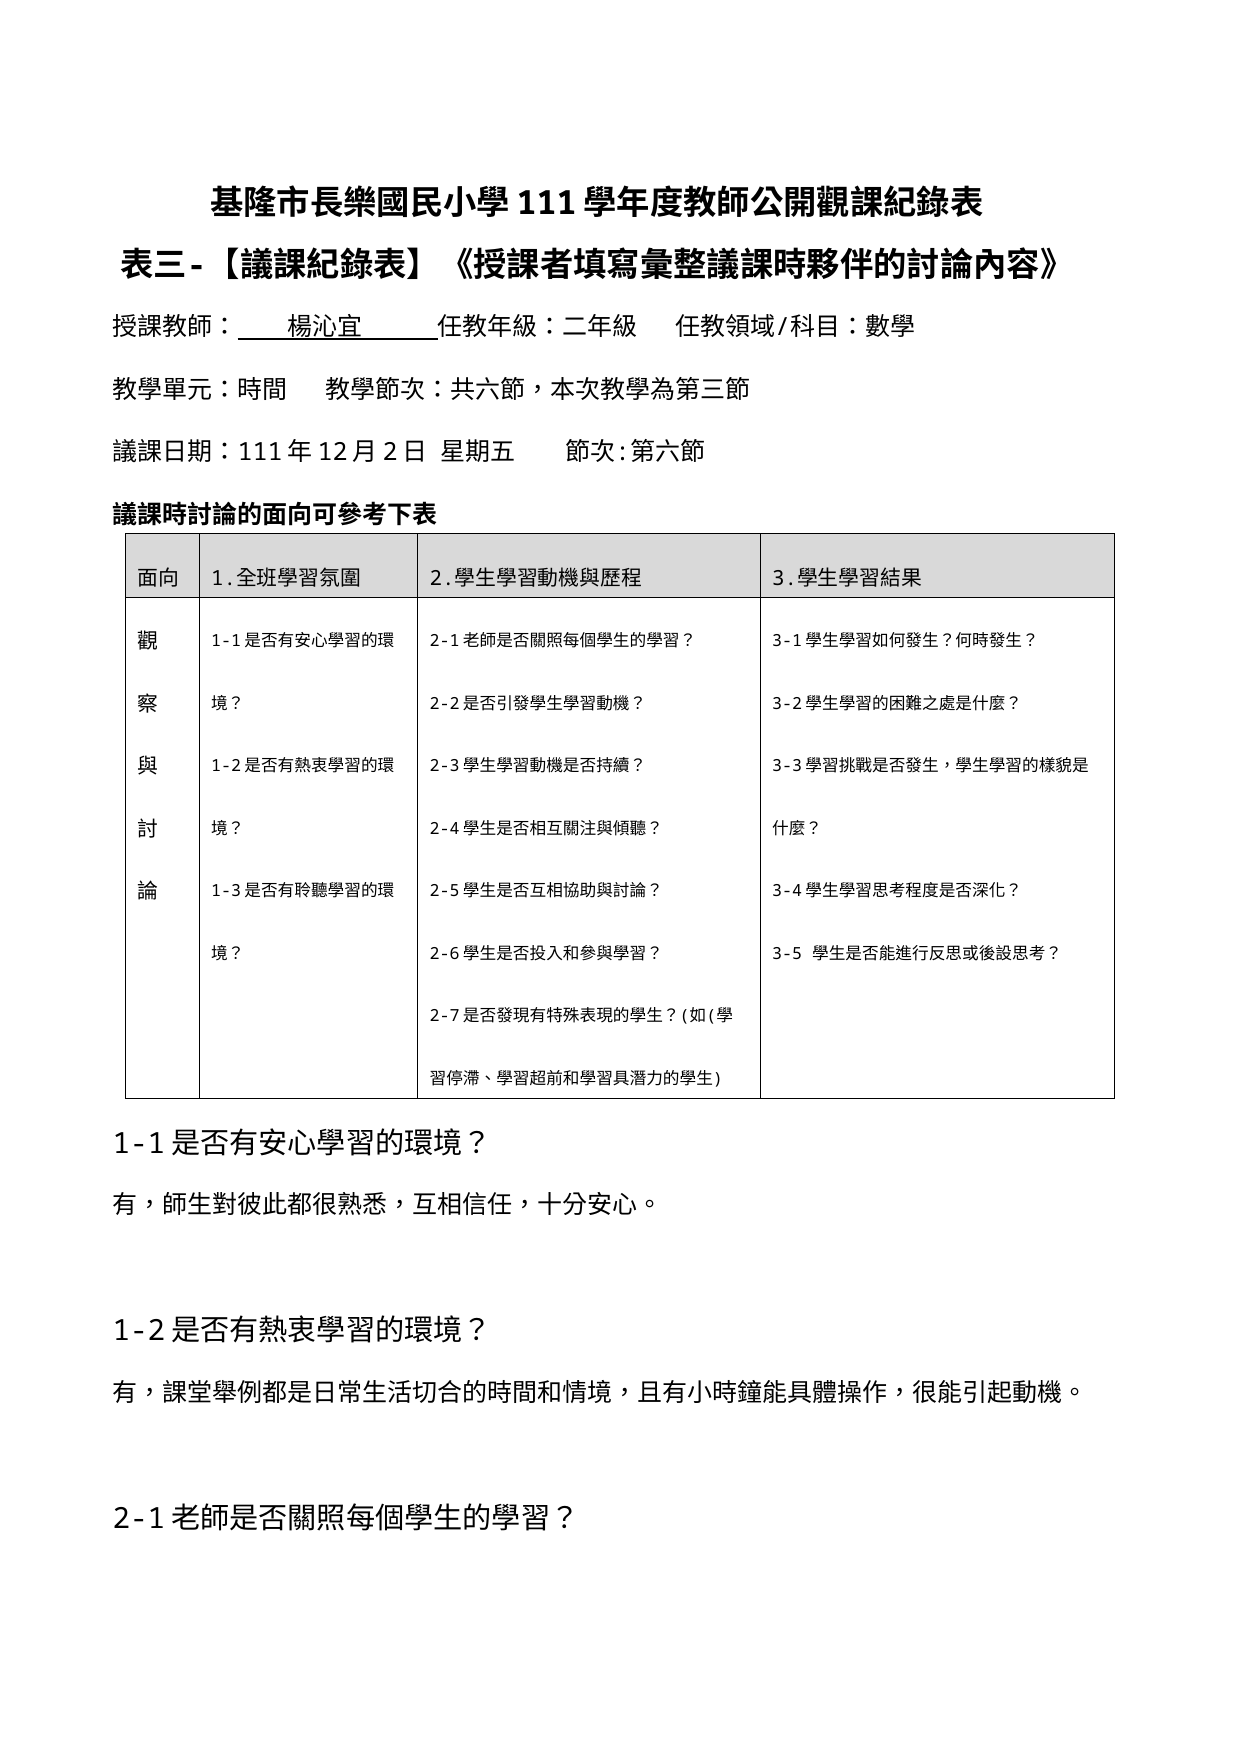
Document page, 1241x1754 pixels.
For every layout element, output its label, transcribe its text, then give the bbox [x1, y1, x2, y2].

text 議課日期：111年12月2日 星期五 節次:第六節 [112, 408, 1128, 471]
text 教學單元：時間 教學節次：共六節，本次教學為第三節 [112, 346, 1128, 408]
text 授課教師： 楊沁宜 任教年級：二年級 任教領域/科目：數學 [112, 283, 1128, 346]
text 2-1老師是否關照每個學生的學習？ [112, 1474, 1128, 1536]
table_header 3.學生學習結果 [761, 534, 1114, 597]
table_cell 觀 察 與 討 論 [126, 598, 199, 1098]
table_header 1.全班學習氛圍 [200, 534, 417, 597]
text 議課時討論的面向可參考下表 [112, 471, 1128, 533]
table_cell 2-1老師是否關照每個學生的學習？ 2-2是否引發學生學習動機？ 2-3學生學習動機是否持續？ 2-4學生是否相互關注與傾聽？ 2-5學生是否互相協助與討論？ 2-6學生是否投入和參與學習？ 2-7是否發現有特殊表現的學生？(如(學習停滯、學習超前和學習具潛力的學生) [418, 598, 760, 1098]
text 基隆市長樂國民小學111學年度教師公開觀課紀錄表 [65, 158, 1128, 221]
table_cell 3-1學生學習如何發生？何時發生？ 3-2學生學習的困難之處是什麼？ 3-3學習挑戰是否發生，學生學習的樣貌是什麼？ 3-4學生學習思考程度是否深化？ 3-5 學生是否能進行反思或後設思考？ [761, 598, 1114, 1098]
table_header 面向 [126, 534, 199, 597]
text 1-1是否有安心學習的環境？ [112, 1099, 1128, 1161]
text 有，師生對彼此都很熟悉，互相信任，十分安心。 [112, 1161, 1128, 1224]
text 1-2是否有熱衷學習的環境？ [112, 1286, 1128, 1349]
table_header 2.學生學習動機與歷程 [418, 534, 760, 597]
text 有，課堂舉例都是日常生活切合的時間和情境，且有小時鐘能具體操作，很能引起動機。 [112, 1349, 1128, 1411]
text 表三-【議課紀錄表】《授課者填寫彙整議課時夥伴的討論內容》 [65, 221, 1128, 283]
table_cell 1-1是否有安心學習的環境？ 1-2是否有熱衷學習的環境？ 1-3是否有聆聽學習的環境？ [200, 598, 417, 1098]
